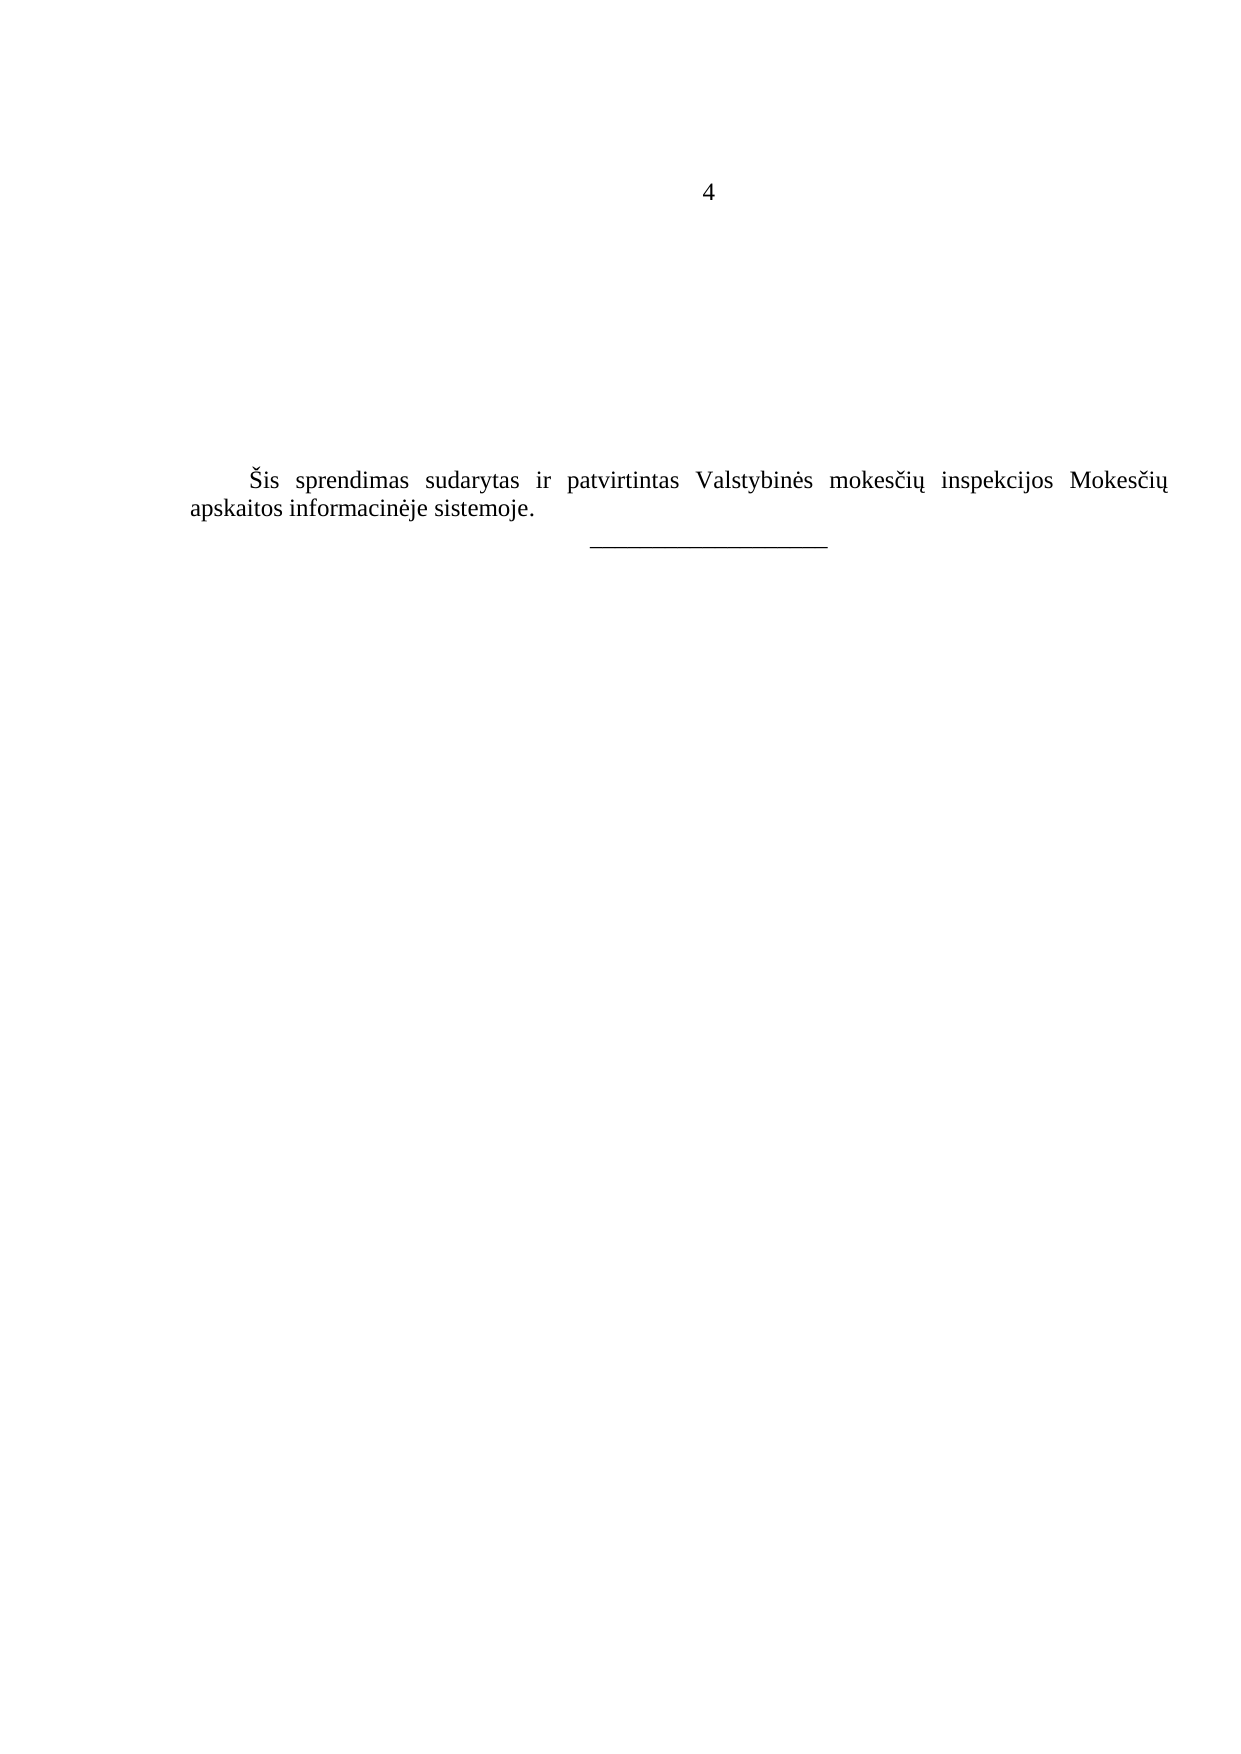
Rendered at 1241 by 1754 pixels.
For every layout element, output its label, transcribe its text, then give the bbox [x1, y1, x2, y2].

text ___________________ [177, 522, 1181, 551]
text Šis sprendimas sudarytas ir patvirtintas Valstybinės mokesčių inspekcijos Mokesčių apskaitos informacinėje sistemoje. [190, 465, 1169, 522]
